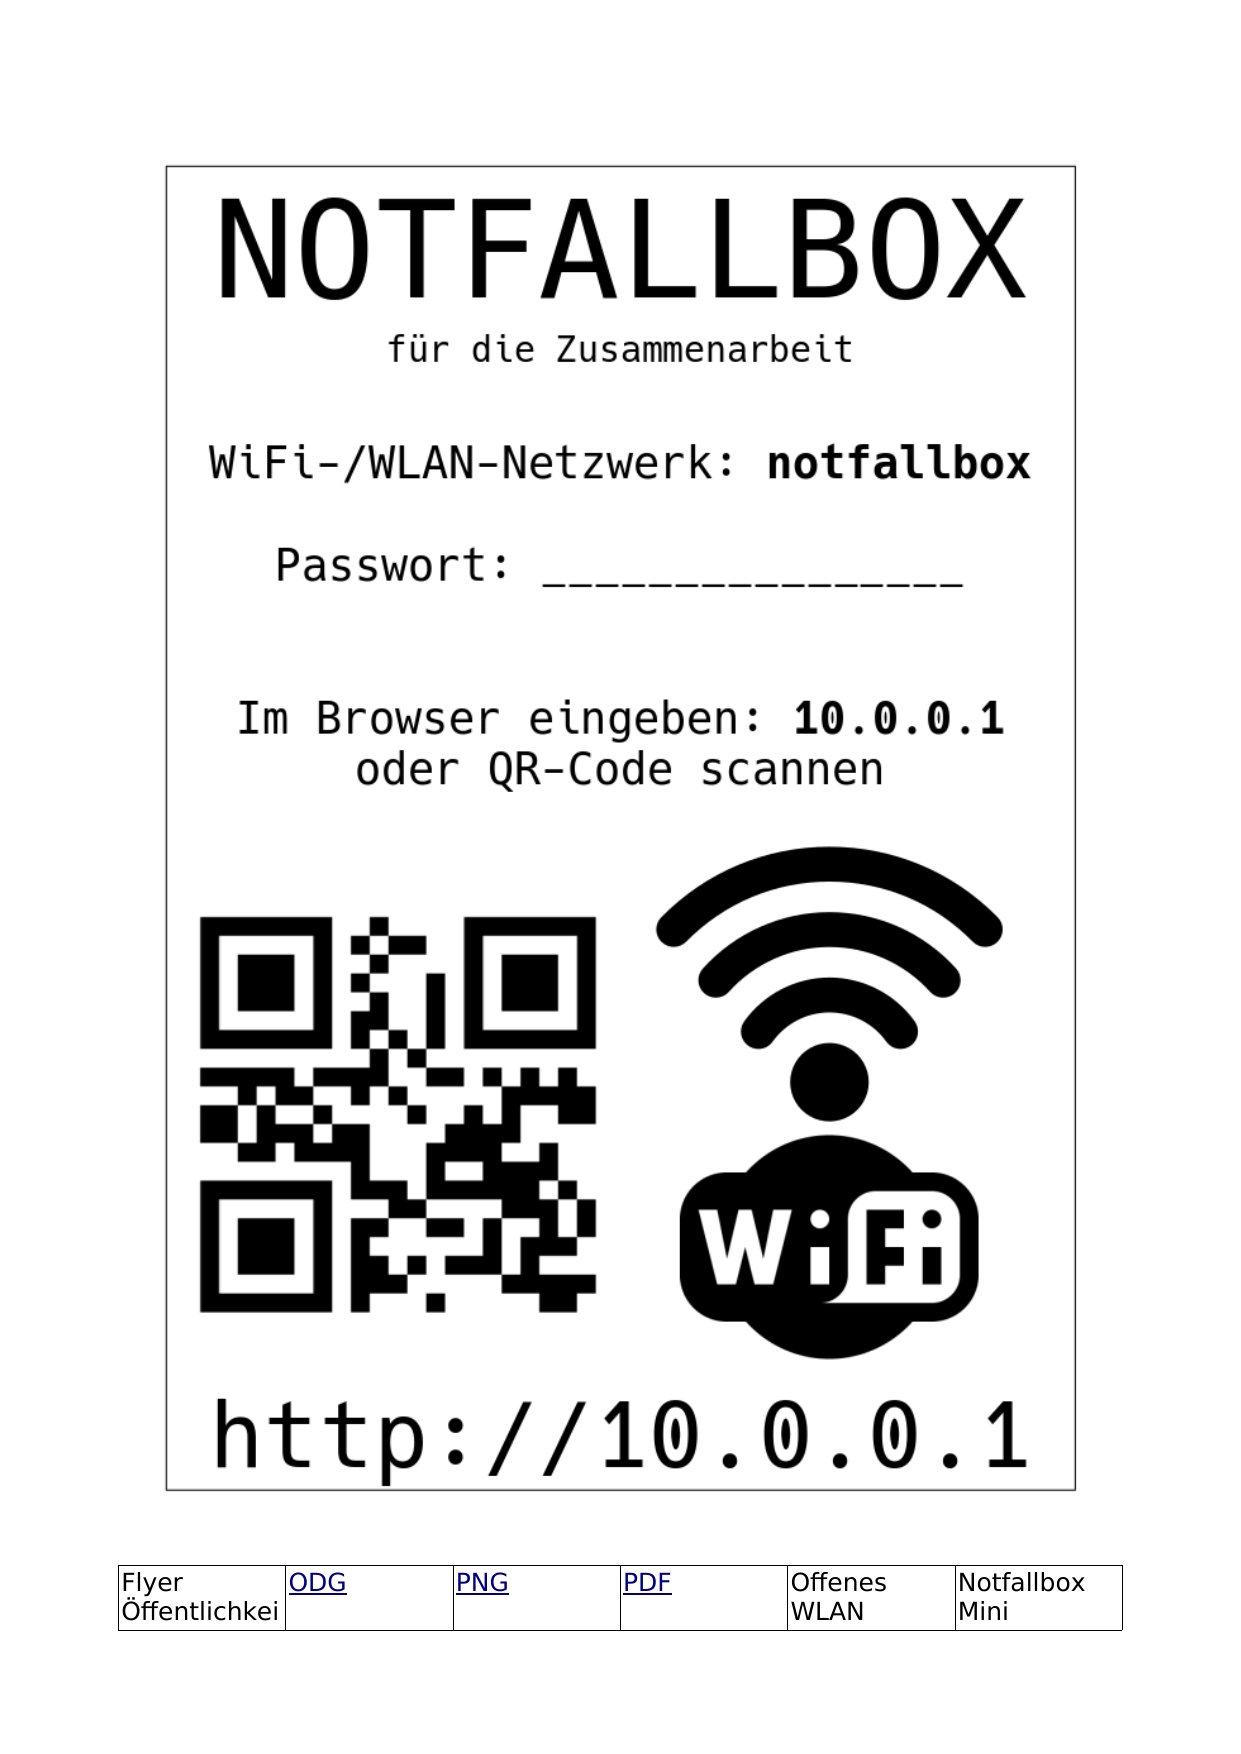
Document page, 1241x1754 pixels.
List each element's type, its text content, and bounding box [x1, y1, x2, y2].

table_header PDF [621, 1566, 787, 1629]
picture [118, 118, 1123, 1538]
table_header Offenes WLAN [788, 1566, 955, 1629]
table_header Flyer Öffentlichkei [119, 1566, 285, 1629]
table_header ODG [286, 1566, 453, 1629]
table_header PNG [454, 1566, 620, 1629]
table_header Notfallbox Mini [956, 1566, 1122, 1629]
